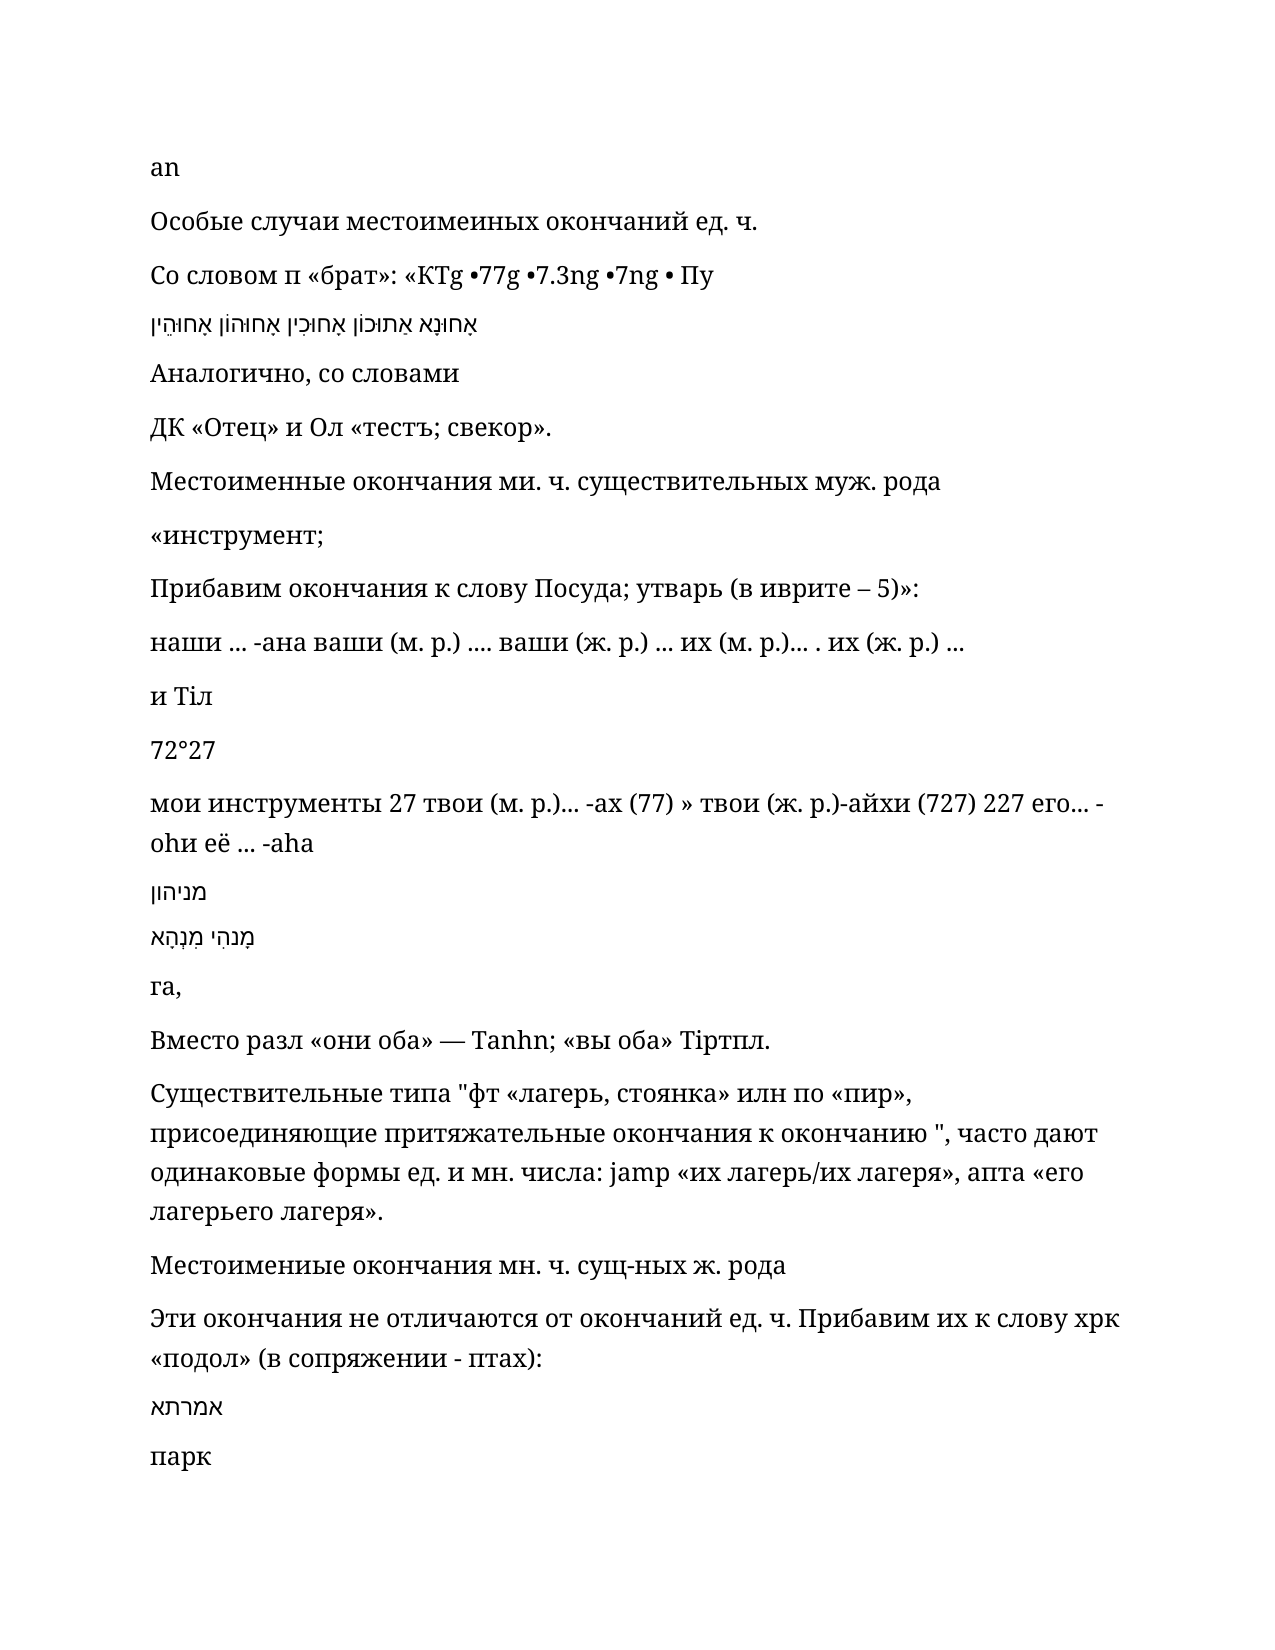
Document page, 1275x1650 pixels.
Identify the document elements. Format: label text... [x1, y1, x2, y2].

text מניהון [150, 879, 1125, 905]
text אָחוּנָא אַתוּכוֹן אָחוּכִין אָחוּהוֹן אָחוּהֵין [150, 311, 1125, 338]
text אמרתא [150, 1394, 1125, 1420]
text Эти окончания не отличаются от окончаний ед. ч. Прибавим их к слову хрк «подол» (в сопряжении - птах): [150, 1301, 1125, 1374]
text Существительные типа "фт «лагерь, стоянка» илн по «пир», присоединяющие притяжательные окончания к окончанию ", часто дают одинаковые формы ед. и мн. числа: jamp «их лагерь/их лагеря», апта «его лагерьего лагеря». [150, 1076, 1125, 1228]
text «инструмент; [150, 517, 1125, 551]
text наши ... -ана ваши (м. р.) .... ваши (ж. р.) ... их (м. р.)... . их (ж. р.) ... [150, 625, 1125, 659]
text Прибавим окончания к слову Посуда; утварь (в иврите – 5)»: [150, 571, 1125, 605]
text и Тіл [150, 678, 1125, 713]
text ДК «Отец» и Ол «тестъ; свекор». [150, 410, 1125, 444]
text an [150, 150, 1125, 184]
text парк [150, 1439, 1125, 1473]
text Местоименные окончания ми. ч. существительных муж. рода [150, 463, 1125, 498]
text Аналогично, со словами [150, 356, 1125, 390]
text Со словом п «брат»: «КТg •77g •7.3ng •7ng • Пу [150, 257, 1125, 292]
text мои инструменты 27 твои (м. р.)... -ax (77) » твои (ж. р.)-айхи (727) 227 его... -оһи её ... -aha [150, 786, 1125, 859]
text Особые случаи местоимеиных окончаний ед. ч. [150, 204, 1125, 238]
text מָנהִי מִנְהָא [150, 924, 1125, 950]
text Вместо разл «они оба» — Tanhn; «вы оба» Тіртпл. [150, 1022, 1125, 1056]
text Местоимениые окончания мн. ч. сущ-ных ж. рода [150, 1247, 1125, 1281]
text 72°27 [150, 732, 1125, 766]
text га, [150, 968, 1125, 1003]
